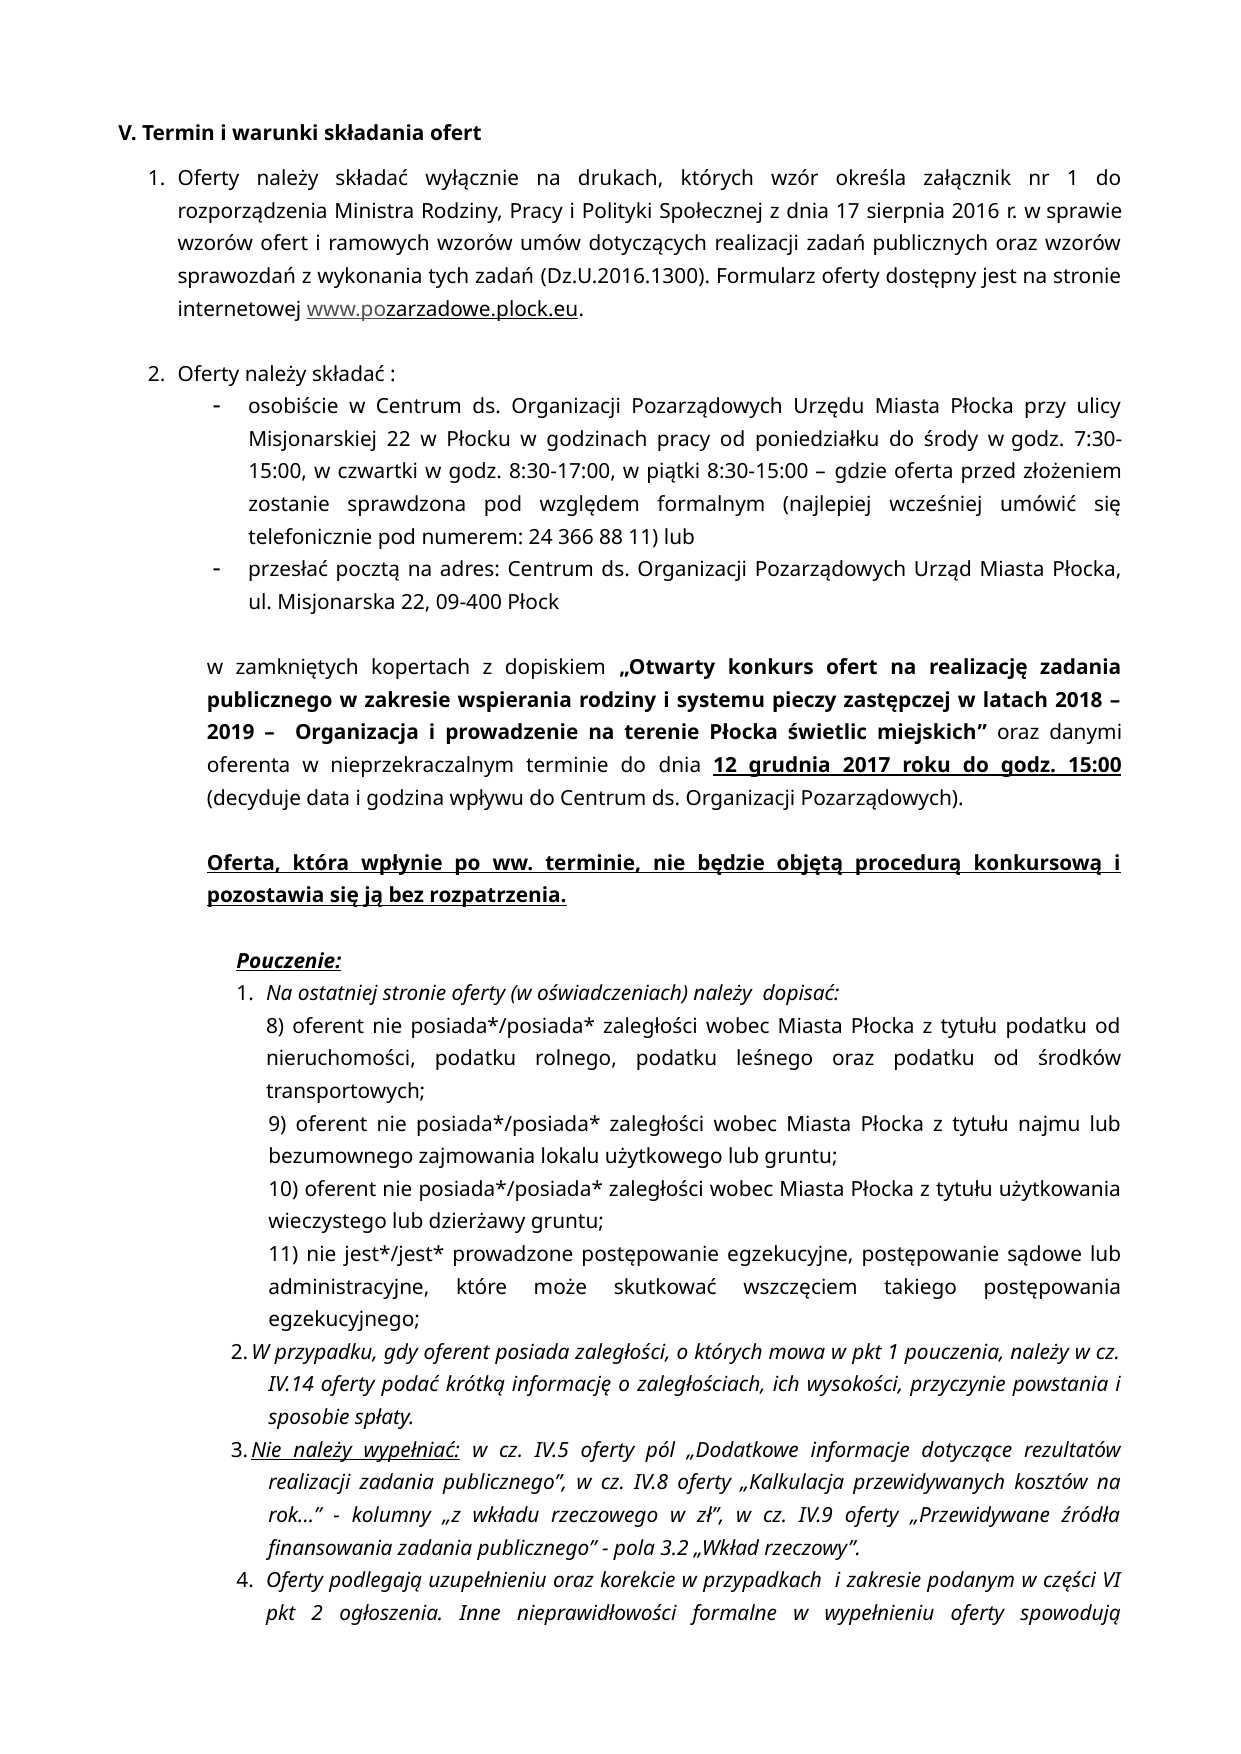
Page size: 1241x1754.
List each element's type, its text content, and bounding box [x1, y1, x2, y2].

list W przypadku, gdy oferent posiada zaległości, o których mowa w pkt 1 pouczenia, należy w cz. IV.14 oferty podać krótką informację o zaległościach, ich wysokości, przyczynie powstania i sposobie spłaty. [231, 1337, 1122, 1431]
text Oferta, która wpłynie po ww. terminie, nie będzie objętą procedurą konkursową i pozostawia się ją bez rozpatrzenia. [207, 848, 1122, 909]
list Na ostatniej stronie oferty (w oświadczeniach) należy dopisać: [236, 978, 1122, 1007]
text V. Termin i warunki składania ofert [118, 118, 1122, 147]
list 9) oferent nie posiada*/posiada* zaległości wobec Miasta Płocka z tytułu najmu lub bezumownego zajmowania lokalu użytkowego lub gruntu; [231, 1109, 1122, 1170]
text w zamkniętych kopertach z dopiskiem „Otwarty konkurs ofert na realizację zadania publicznego w zakresie wspierania rodziny i systemu pieczy zastępczej w latach 2018 – 2019 – Organizacja i prowadzenie na terenie Płocka świetlic miejskich” oraz danymi oferenta w nieprzekraczalnym terminie do dnia 12 grudnia 2017 roku do godz. 15:00 (decyduje data i godzina wpływu do Centrum ds. Organizacji Pozarządowych). [207, 652, 1122, 811]
list przesłać pocztą na adres: Centrum ds. Organizacji Pozarządowych Urząd Miasta Płocka, ul. Misjonarska 22, 09-400 Płock [213, 554, 1122, 616]
list Oferty należy składać wyłącznie na drukach, których wzór określa załącznik nr 1 do rozporządzenia Ministra Rodziny, Pracy i Polityki Społecznej z dnia 17 sierpnia 2016 r. w sprawie wzorów ofert i ramowych wzorów umów dotyczących realizacji zadań publicznych oraz wzorów sprawozdań z wykonania tych zadań (Dz.U.2016.1300). Formularz oferty dostępny jest na stronie internetowej www.pozarzadowe.plock.eu. [148, 163, 1122, 322]
list 10) oferent nie posiada*/posiada* zaległości wobec Miasta Płocka z tytułu użytkowania wieczystego lub dzierżawy gruntu; [231, 1174, 1122, 1235]
list osobiście w Centrum ds. Organizacji Pozarządowych Urzędu Miasta Płocka przy ulicy Misjonarskiej 22 w Płocku w godzinach pracy od poniedziałku do środy w godz. 7:30-15:00, w czwartki w godz. 8:30-17:00, w piątki 8:30-15:00 – gdzie oferta przed złożeniem zostanie sprawdzona pod względem formalnym (najlepiej wcześniej umówić się telefonicznie pod numerem: 24 366 88 11) lub [213, 391, 1122, 550]
text Pouczenie: [236, 946, 1122, 974]
list Oferty należy składać : [148, 359, 1122, 387]
list Oferty podlegają uzupełnieniu oraz korekcie w przypadkach i zakresie podanym w części VI pkt 2 ogłoszenia. Inne nieprawidłowości formalne w wypełnieniu oferty spowodują [236, 1565, 1122, 1626]
list 8) oferent nie posiada*/posiada* zaległości wobec Miasta Płocka z tytułu podatku od nieruchomości, podatku rolnego, podatku leśnego oraz podatku od środków transportowych; [236, 1011, 1122, 1104]
list Nie należy wypełniać: w cz. IV.5 oferty pól „Dodatkowe informacje dotyczące rezultatów realizacji zadania publicznego”, w cz. IV.8 oferty „Kalkulacja przewidywanych kosztów na rok...” - kolumny „z wkładu rzeczowego w zł”, w cz. IV.9 oferty „Przewidywane źródła finansowania zadania publicznego” - pola 3.2 „Wkład rzeczowy”. [231, 1435, 1122, 1561]
list 11) nie jest*/jest* prowadzone postępowanie egzekucyjne, postępowanie sądowe lub administracyjne, które może skutkować wszczęciem takiego postępowania egzekucyjnego; [231, 1239, 1122, 1333]
